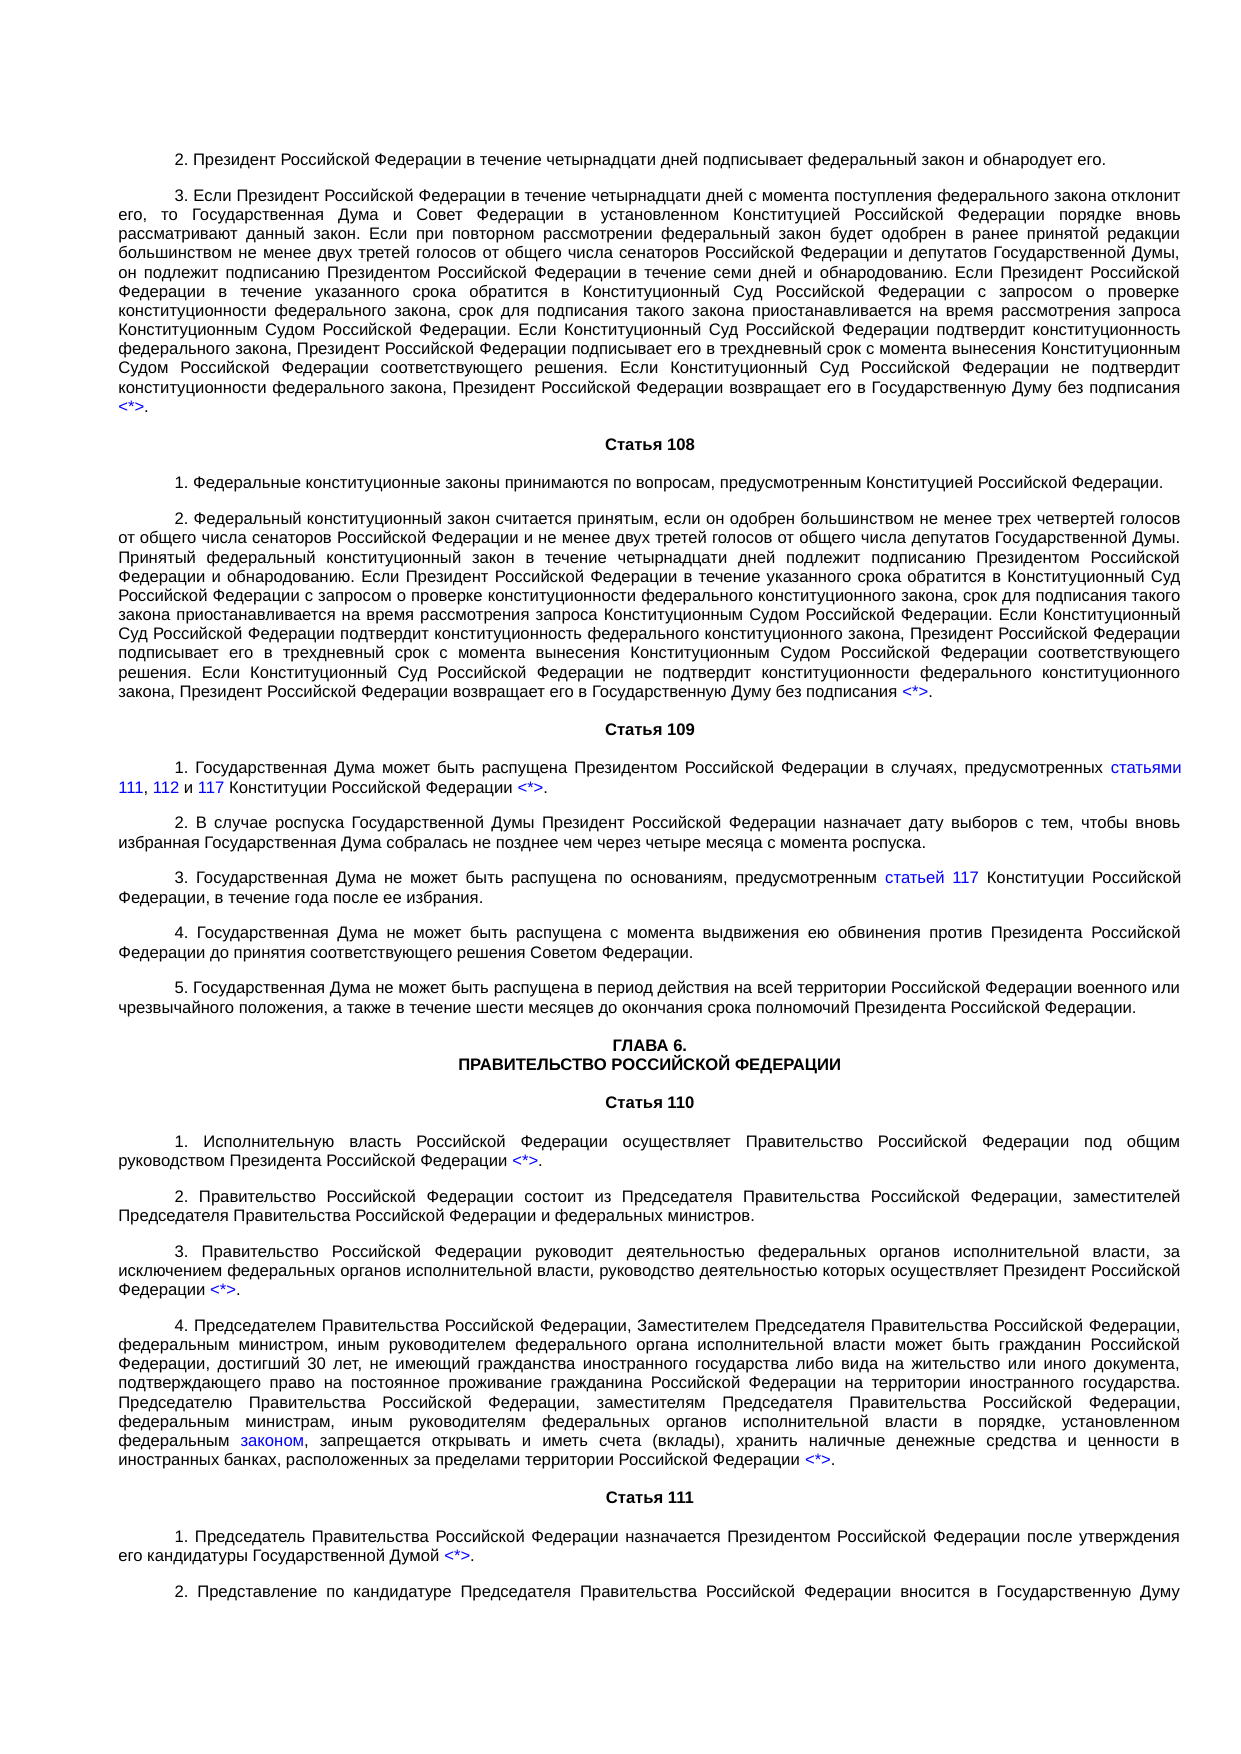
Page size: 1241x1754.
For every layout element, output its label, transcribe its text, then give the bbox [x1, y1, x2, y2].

subtitle ГЛАВА 6. [118, 1036, 1181, 1055]
text 1. Федеральные конституционные законы принимаются по вопросам, предусмотренным Конституцией Российской Федерации. [118, 473, 1181, 492]
text 1. Председатель Правительства Российской Федерации назначается Президентом Российской Федерации после утверждения его кандидатуры Государственной Думой <*>. [118, 1527, 1181, 1565]
text 2. Президент Российской Федерации в течение четырнадцати дней подписывает федеральный закон и обнародует его. [118, 150, 1181, 169]
text 4. Государственная Дума не может быть распущена с момента выдвижения ею обвинения против Президента Российской Федерации до принятия соответствующего решения Советом Федерации. [118, 923, 1181, 962]
subtitle Статья 109 [118, 720, 1181, 739]
subtitle Статья 108 [118, 435, 1181, 454]
text 2. Правительство Российской Федерации состоит из Председателя Правительства Российской Федерации, заместителей Председателя Правительства Российской Федерации и федеральных министров. [118, 1187, 1181, 1225]
text 2. В случае роспуска Государственной Думы Президент Российской Федерации назначает дату выборов с тем, чтобы вновь избранная Государственная Дума собралась не позднее чем через четыре месяца с момента роспуска. [118, 813, 1181, 852]
text 1. Государственная Дума может быть распущена Президентом Российской Федерации в случаях, предусмотренных статьями 111, 112 и 117 Конституции Российской Федерации <*>. [118, 758, 1181, 797]
text 5. Государственная Дума не может быть распущена в период действия на всей территории Российской Федерации военного или чрезвычайного положения, а также в течение шести месяцев до окончания срока полномочий Президента Российской Федерации. [118, 978, 1181, 1017]
text ПРАВИТЕЛЬСТВО РОССИЙСКОЙ ФЕДЕРАЦИИ [118, 1055, 1181, 1074]
text 4. Председателем Правительства Российской Федерации, Заместителем Председателя Правительства Российской Федерации, федеральным министром, иным руководителем федерального органа исполнительной власти может быть гражданин Российской Федерации, достигший 30 лет, не имеющий гражданства иностранного государства либо вида на жительство или иного документа, подтверждающего право на постоянное проживание гражданина Российской Федерации на территории иностранного государства. Председателю Правительства Российской Федерации, заместителям Председателя Правительства Российской Федерации, федеральным министрам, иным руководителям федеральных органов исполнительной власти в порядке, установленном федеральным законом, запрещается открывать и иметь счета (вклады), хранить наличные денежные средства и ценности в иностранных банках, расположенных за пределами территории Российской Федерации <*>. [118, 1316, 1181, 1469]
text 3. Если Президент Российской Федерации в течение четырнадцати дней с момента поступления федерального закона отклонит его, то Государственная Дума и Совет Федерации в установленном Конституцией Российской Федерации порядке вновь рассматривают данный закон. Если при повторном рассмотрении федеральный закон будет одобрен в ранее принятой редакции большинством не менее двух третей голосов от общего числа сенаторов Российской Федерации и депутатов Государственной Думы, он подлежит подписанию Президентом Российской Федерации в течение семи дней и обнародованию. Если Президент Российской Федерации в течение указанного срока обратится в Конституционный Суд Российской Федерации с запросом о проверке конституционности федерального закона, срок для подписания такого закона приостанавливается на время рассмотрения запроса Конституционным Судом Российской Федерации. Если Конституционный Суд Российской Федерации подтвердит конституционность федерального закона, Президент Российской Федерации подписывает его в трехдневный срок с момента вынесения Конституционным Судом Российской Федерации соответствующего решения. Если Конституционный Суд Российской Федерации не подтвердит конституционности федерального закона, Президент Российской Федерации возвращает его в Государственную Думу без подписания <*>. [118, 186, 1181, 416]
subtitle Статья 111 [118, 1488, 1181, 1507]
subtitle Статья 110 [118, 1093, 1181, 1112]
text 2. Федеральный конституционный закон считается принятым, если он одобрен большинством не менее трех четвертей голосов от общего числа сенаторов Российской Федерации и не менее двух третей голосов от общего числа депутатов Государственной Думы. Принятый федеральный конституционный закон в течение четырнадцати дней подлежит подписанию Президентом Российской Федерации и обнародованию. Если Президент Российской Федерации в течение указанного срока обратится в Конституционный Суд Российской Федерации с запросом о проверке конституционности федерального конституционного закона, срок для подписания такого закона приостанавливается на время рассмотрения запроса Конституционным Судом Российской Федерации. Если Конституционный Суд Российской Федерации подтвердит конституционность федерального конституционного закона, Президент Российской Федерации подписывает его в трехдневный срок с момента вынесения Конституционным Судом Российской Федерации соответствующего решения. Если Конституционный Суд Российской Федерации не подтвердит конституционности федерального конституционного закона, Президент Российской Федерации возвращает его в Государственную Думу без подписания <*>. [118, 509, 1181, 701]
text 3. Государственная Дума не может быть распущена по основаниям, предусмотренным статьей 117 Конституции Российской Федерации, в течение года после ее избрания. [118, 868, 1181, 907]
text 3. Правительство Российской Федерации руководит деятельностью федеральных органов исполнительной власти, за исключением федеральных органов исполнительной власти, руководство деятельностью которых осуществляет Президент Российской Федерации <*>. [118, 1242, 1181, 1299]
text 1. Исполнительную власть Российской Федерации осуществляет Правительство Российской Федерации под общим руководством Президента Российской Федерации <*>. [118, 1132, 1181, 1170]
text 2. Представление по кандидатуре Председателя Правительства Российской Федерации вносится в Государственную Думу [118, 1582, 1181, 1601]
